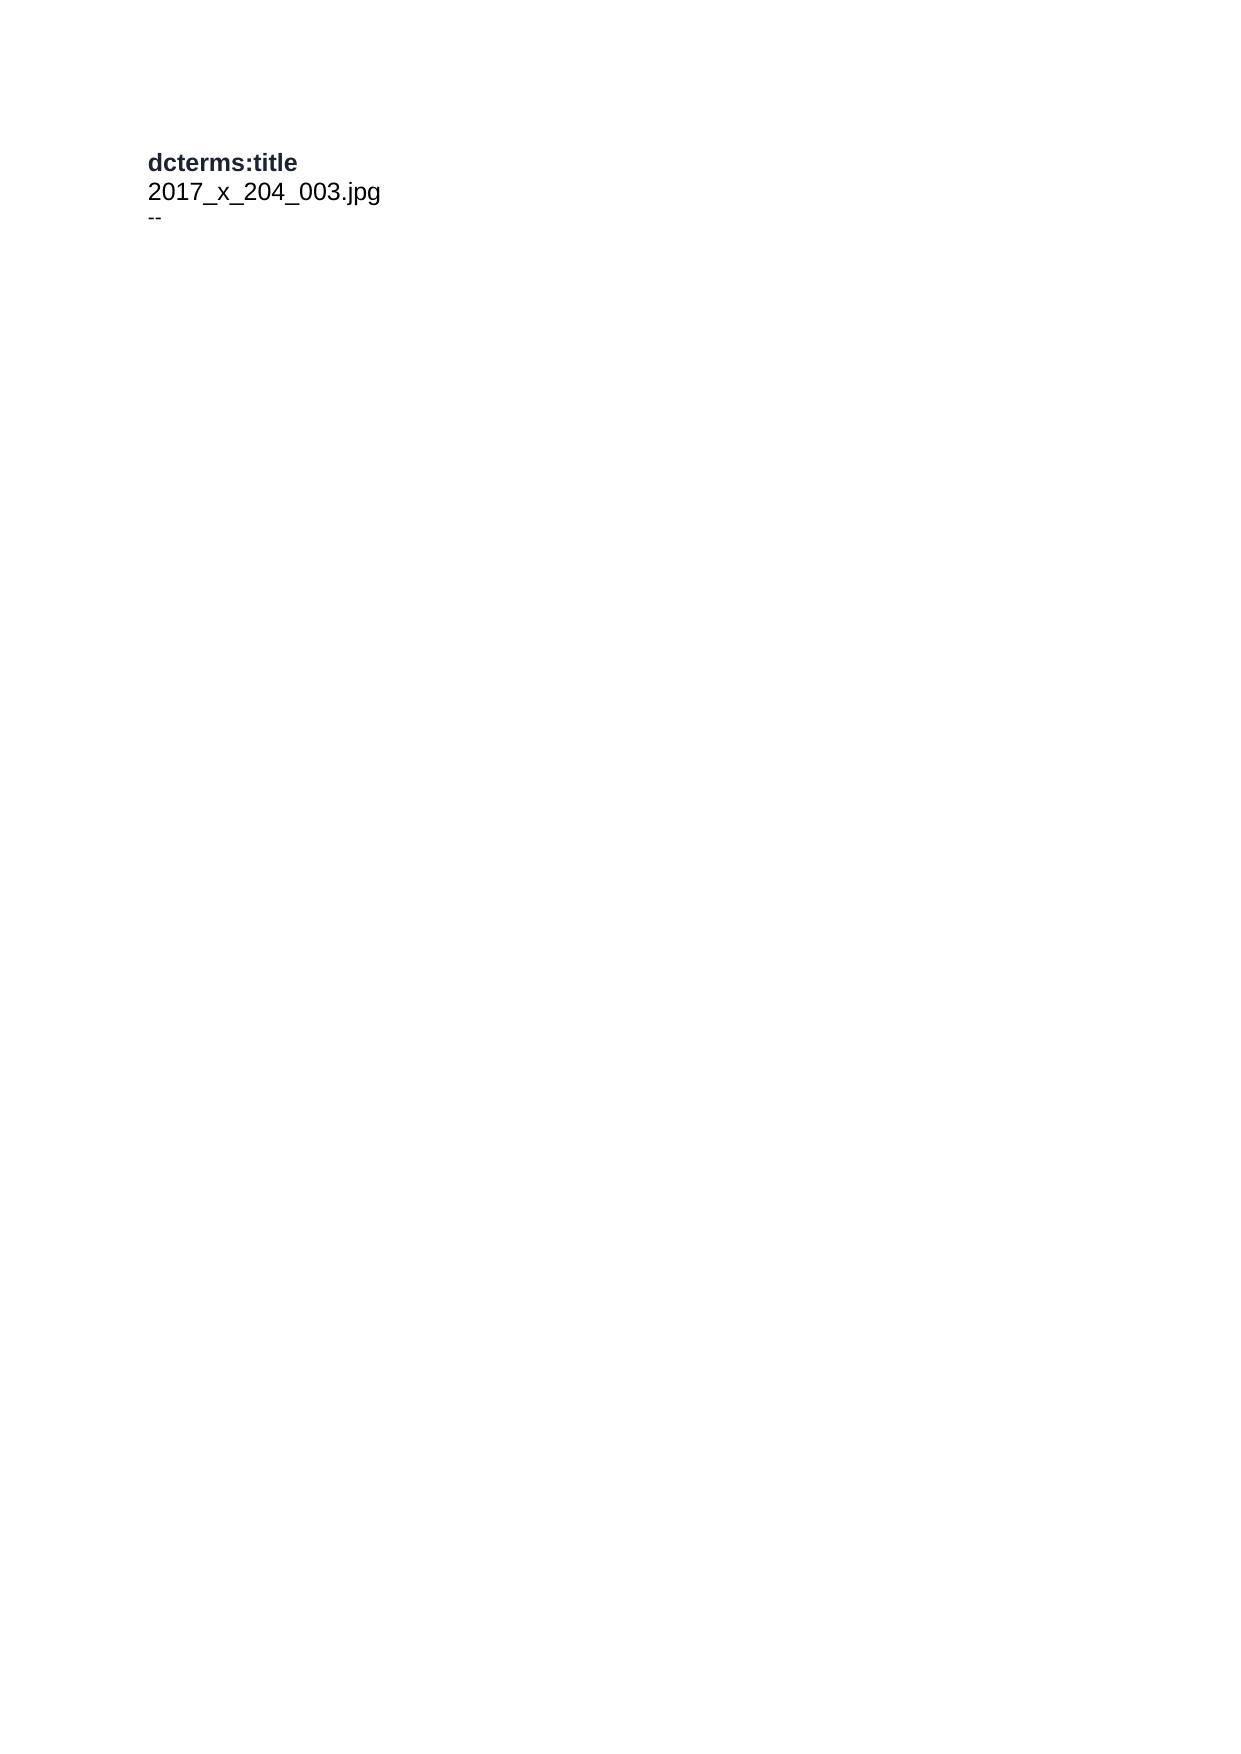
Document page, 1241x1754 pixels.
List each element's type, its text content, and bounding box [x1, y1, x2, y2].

text 2017_x_204_003.jpg [148, 176, 1092, 205]
text -- [148, 205, 1092, 229]
text dcterms:title [148, 148, 1092, 176]
